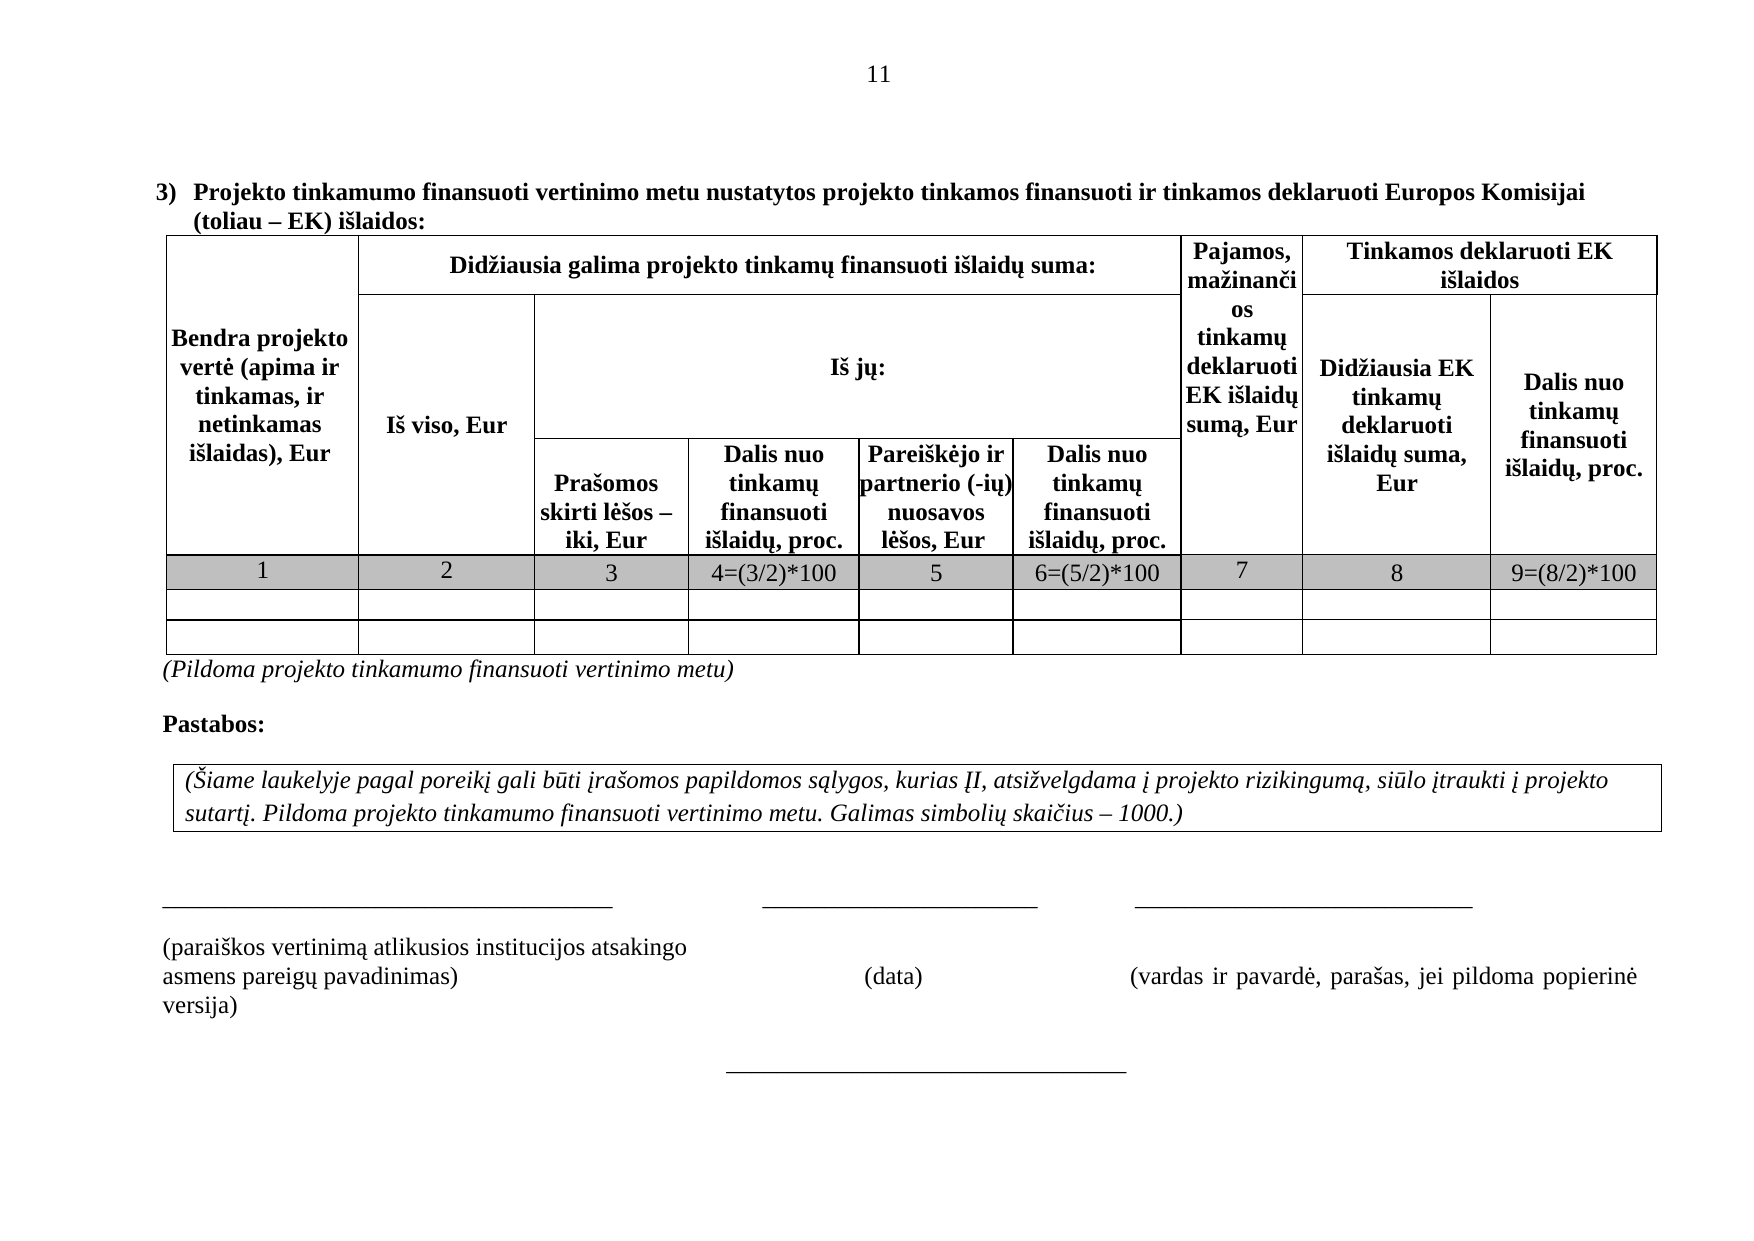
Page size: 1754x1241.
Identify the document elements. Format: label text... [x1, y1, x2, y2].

table_cell [359, 621, 534, 653]
table_cell [1182, 438, 1302, 554]
table_header (Šiame laukelyje pagal poreikį gali būti įrašomos papildomos sąlygos, kurias ĮI, atsižvelgdama į projekto rizikingumą, siūlo įtraukti į projekto sutartį. Pildoma projekto tinkamumo finansuoti vertinimo metu. Galimas simbolių skaičius – 1000.) [174, 765, 1661, 831]
table_header Tinkamos deklaruoti EK išlaidos [1303, 236, 1656, 294]
text (Pildoma projekto tinkamumo finansuoti vertinimo metu) [162, 654, 1639, 683]
table_cell Dalis nuo tinkamų finansuoti išlaidų, proc. [689, 439, 858, 554]
table_cell 2 [359, 556, 534, 589]
table_cell [1014, 590, 1180, 619]
table_cell [359, 590, 534, 619]
text Pastabos: [162, 709, 1639, 738]
table_cell Dalis nuo tinkamų finansuoti išlaidų, proc. [1491, 295, 1656, 554]
text 3) Projekto tinkamumo finansuoti vertinimo metu nustatytos projekto tinkamos finansuoti ir tinkamos deklaruoti Europos Komisijai (toliau – EK) išlaidos: [156, 177, 1639, 235]
table_cell [860, 590, 1012, 619]
table_cell 1 [167, 556, 358, 589]
table_cell 3 [535, 556, 688, 589]
table_cell Dalis nuo tinkamų finansuoti išlaidų, proc. [1014, 439, 1180, 554]
table_cell [1014, 621, 1180, 653]
table_cell [860, 621, 1012, 653]
table_cell 4=(3/2)*100 [689, 556, 858, 589]
table_header Didžiausia galima projekto tinkamų finansuoti išlaidų suma: [359, 236, 1180, 294]
table_cell Prašomos skirti lėšos – iki, Eur [535, 439, 688, 554]
table_cell [689, 621, 858, 653]
table_cell [1491, 590, 1656, 619]
table_cell Iš jų: [535, 295, 1180, 437]
table_cell Iš viso, Eur [359, 295, 534, 554]
table_cell [1182, 590, 1302, 619]
text ________________________________ [118, 1047, 1639, 1076]
text asmens pareigų pavadinimas) (data) (vardas ir pavardė, parašas, jei pildoma popierinė versija) [162, 961, 1639, 1019]
table_cell [1303, 620, 1490, 653]
table_cell 9=(8/2)*100 [1491, 555, 1656, 589]
table_cell [167, 621, 358, 653]
table_header Pajamos, mažinančios tinkamų deklaruoti EK išlaidų sumą, Eur [1182, 236, 1302, 437]
table_cell 7 [1182, 555, 1302, 589]
table_cell [167, 590, 358, 619]
text (paraiškos vertinimą atlikusios institucijos atsakingo [162, 932, 1639, 961]
table_cell Pareiškėjo ir partnerio (-ių) nuosavos lėšos, Eur [860, 439, 1012, 554]
table_cell 6=(5/2)*100 [1014, 556, 1180, 589]
table_cell Didžiausia EK tinkamų deklaruoti išlaidų suma, Eur [1303, 295, 1490, 554]
table_cell [1491, 620, 1656, 653]
table_cell [689, 590, 858, 619]
table_cell [1182, 620, 1302, 653]
table_cell [535, 590, 688, 619]
table_cell 8 [1303, 555, 1490, 589]
table_cell 5 [860, 556, 1012, 589]
table_cell [535, 621, 688, 653]
text ____________________________________ ______________________ ___________________________ [162, 882, 1639, 911]
table_cell [1303, 590, 1490, 619]
table_header Bendra projekto vertė (apima ir tinkamas, ir netinkamas išlaidas), Eur [167, 236, 358, 554]
